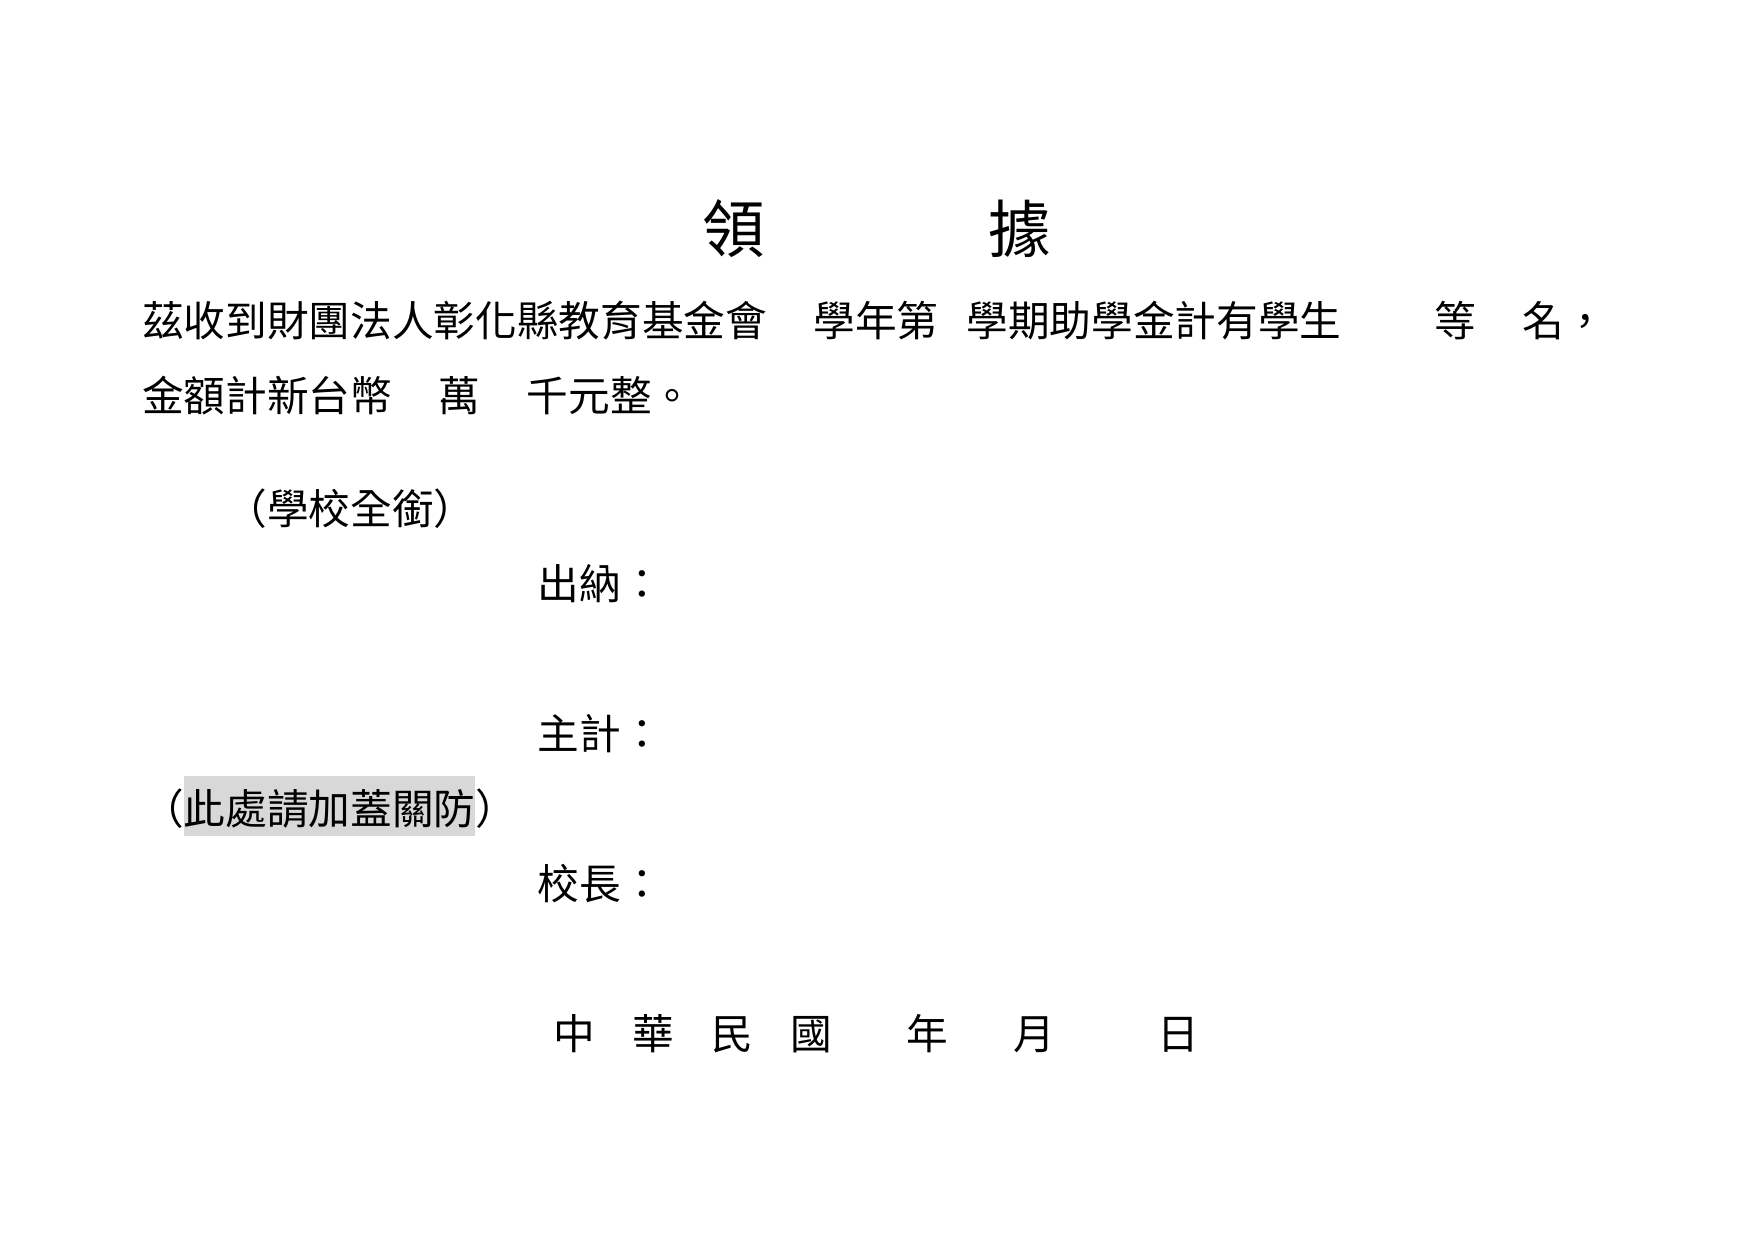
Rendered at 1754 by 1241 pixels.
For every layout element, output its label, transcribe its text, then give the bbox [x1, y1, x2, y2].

text 主計： [142, 693, 1612, 768]
text 領 據 [142, 168, 1612, 281]
text 茲收到財團法人彰化縣教育基金會 學年第 學期助學金計有學生 等 名，金額計新台幣 萬 千元整。 [142, 281, 1612, 431]
text 校長： [142, 843, 1612, 918]
text 出納： [142, 543, 1612, 618]
text （此處請加蓋關防） [142, 768, 1612, 843]
text （學校全銜） [142, 468, 1612, 543]
text 中 華 民 國 年 月 日 [142, 993, 1612, 1068]
